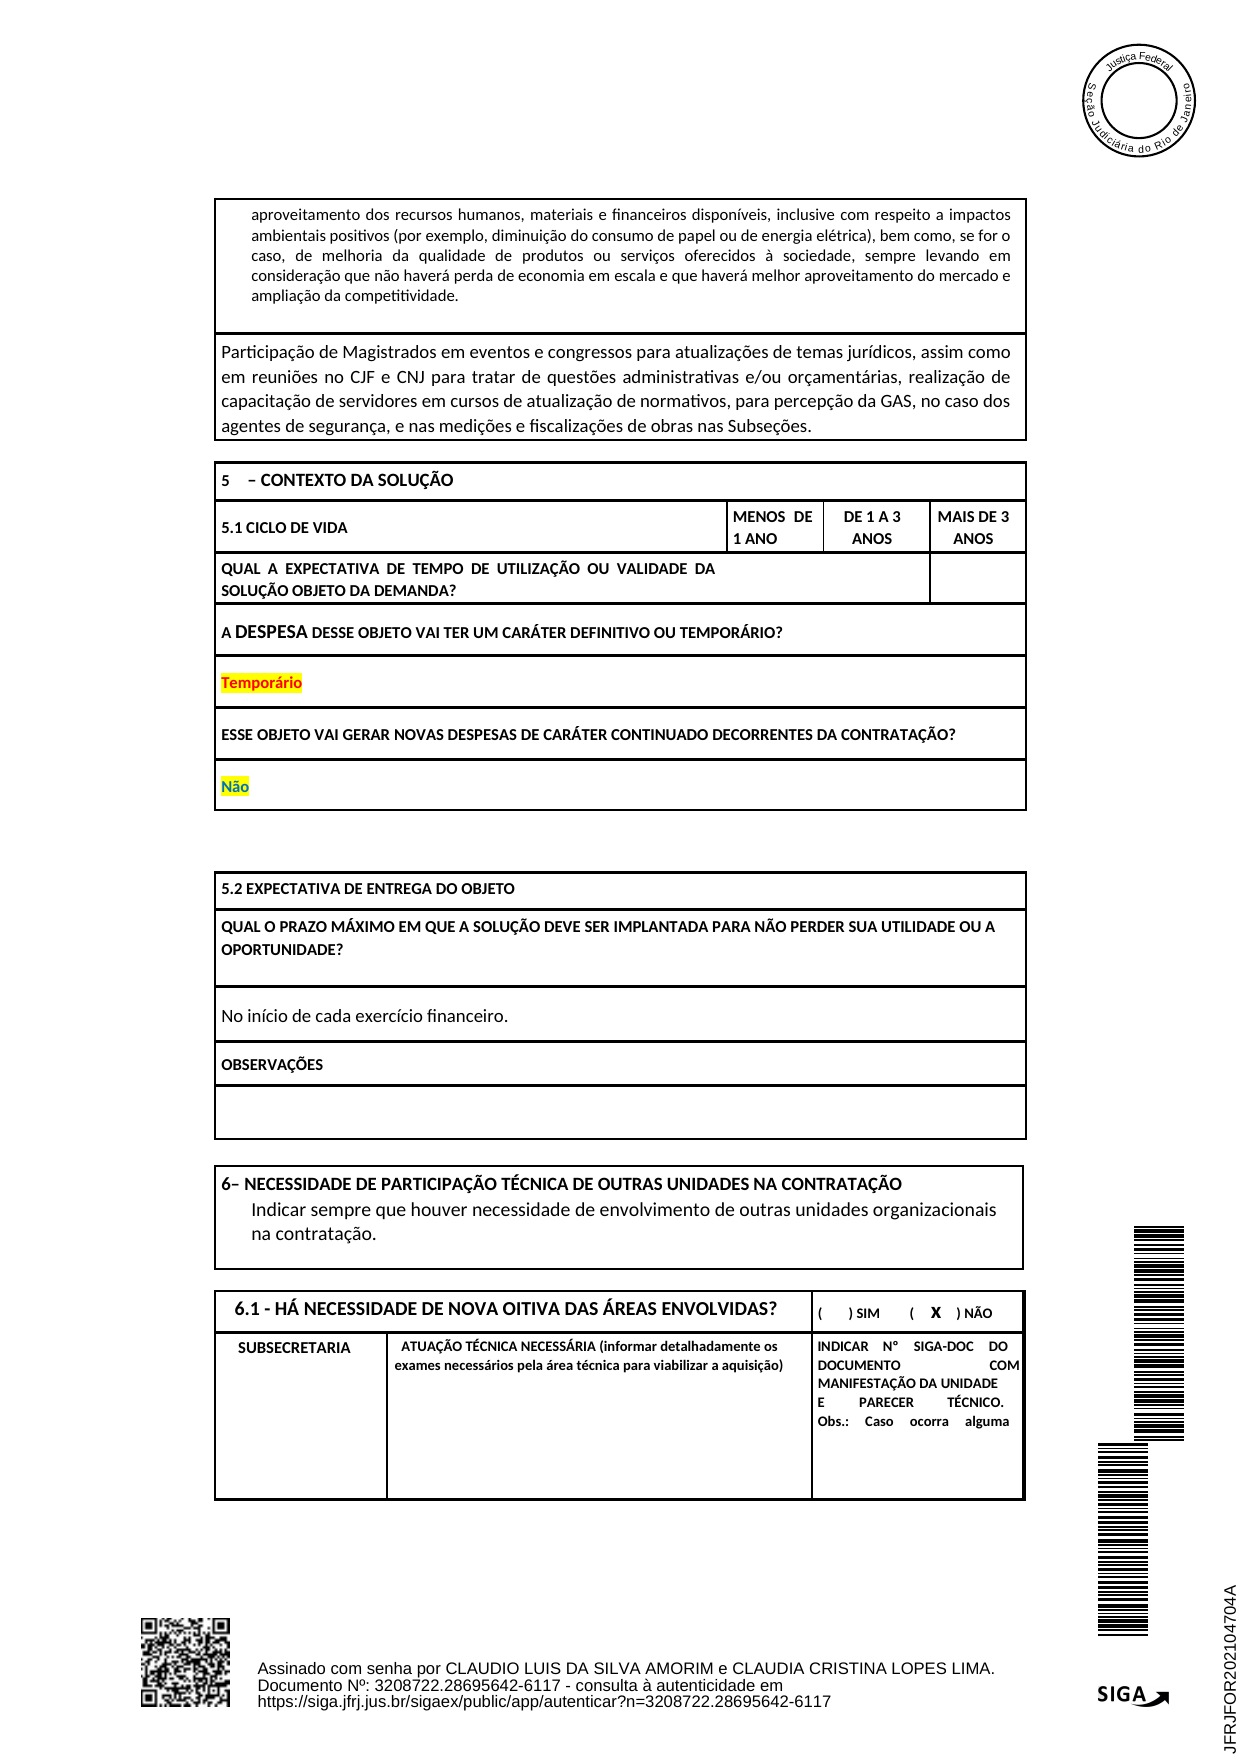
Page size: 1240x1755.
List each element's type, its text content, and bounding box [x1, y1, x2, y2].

table_cell Não [216, 761, 1025, 809]
table_header 5.2 EXPECTATIVA DE ENTREGA DO OBJETO [216, 874, 1025, 908]
table_cell MENOS DE 1 ANO [728, 502, 823, 551]
table_cell OBSERVAÇÕES [216, 1043, 1025, 1084]
table_header aproveitamento dos recursos humanos, materiais e financeiros disponíveis, inclusive com respeito a impactos ambientais positivos (por exemplo, diminuição do consumo de papel ou de energia elétrica), bem como, se for o caso, de melhoria da qualidade de produtos ou serviços oferecidos à sociedade, sempre levando em consideração que não haverá perda de economia em escala e que haverá melhor aproveitamento do mercado e ampliação da competitividade. [216, 200, 1025, 332]
table_cell [931, 554, 1025, 602]
table_cell [727, 554, 823, 602]
table_cell QUAL A EXPECTATIVA DE TEMPO DE UTILIZAÇÃO OU VALIDADE DA SOLUÇÃO OBJETO DA DEMANDA? [216, 554, 727, 602]
table_header ( ) SIM ( x ) NÃO [813, 1292, 1022, 1331]
table_header 6– NECESSIDADE DE PARTICIPAÇÃO TÉCNICA DE OUTRAS UNIDADES NA CONTRATAÇÃO Indicar sempre que houver necessidade de envolvimento de outras unidades organizacionais na contratação. [216, 1167, 1022, 1268]
table_cell Participação de Magistrados em eventos e congressos para atualizações de temas jurídicos, assim como em reuniões no CJF e CNJ para tratar de questões administrativas e/ou orçamentárias, realização de capacitação de servidores em cursos de atualização de normativos, para percepção da GAS, no caso dos agentes de segurança, e nas medições e fiscalizações de obras nas Subseções. [216, 335, 1025, 438]
table_cell A DESPESA DESSE OBJETO VAI TER UM CARÁTER DEFINITIVO OU TEMPORÁRIO? [216, 605, 1025, 654]
table_cell INDICAR Nº SIGA-DOC DO DOCUMENTO COM MANIFESTAÇÃO DA UNIDADE E PARECER TÉCNICO. Obs.: Caso ocorra alguma [813, 1334, 1022, 1498]
table_cell MAIS DE 3 ANOS [931, 502, 1025, 551]
table_cell ATUAÇÃO TÉCNICA NECESSÁRIA (informar detalhadamente os exames necessários pela área técnica para viabilizar a aquisição) [388, 1334, 811, 1498]
table_cell No início de cada exercício financeiro. [216, 988, 1025, 1040]
table_header 6.1 - HÁ NECESSIDADE DE NOVA OITIVA DAS ÁREAS ENVOLVIDAS? [216, 1292, 811, 1331]
table_cell Temporário [216, 657, 1025, 706]
table_cell 5.1 CICLO DE VIDA [216, 502, 726, 551]
table_cell ESSE OBJETO VAI GERAR NOVAS DESPESAS DE CARÁTER CONTINUADO DECORRENTES DA CONTRATAÇÃO? [216, 709, 1025, 757]
table_cell [216, 1087, 1025, 1138]
table_cell SUBSECRETARIA [216, 1334, 386, 1498]
table_cell QUAL O PRAZO MÁXIMO EM QUE A SOLUÇÃO DEVE SER IMPLANTADA PARA NÃO PERDER SUA UTILIDADE OU A OPORTUNIDADE? [216, 911, 1025, 985]
table_cell [824, 554, 929, 602]
table_cell DE 1 A 3 ANOS [824, 502, 929, 551]
table_header 5 – CONTEXTO DA SOLUÇÃO [216, 464, 1025, 499]
